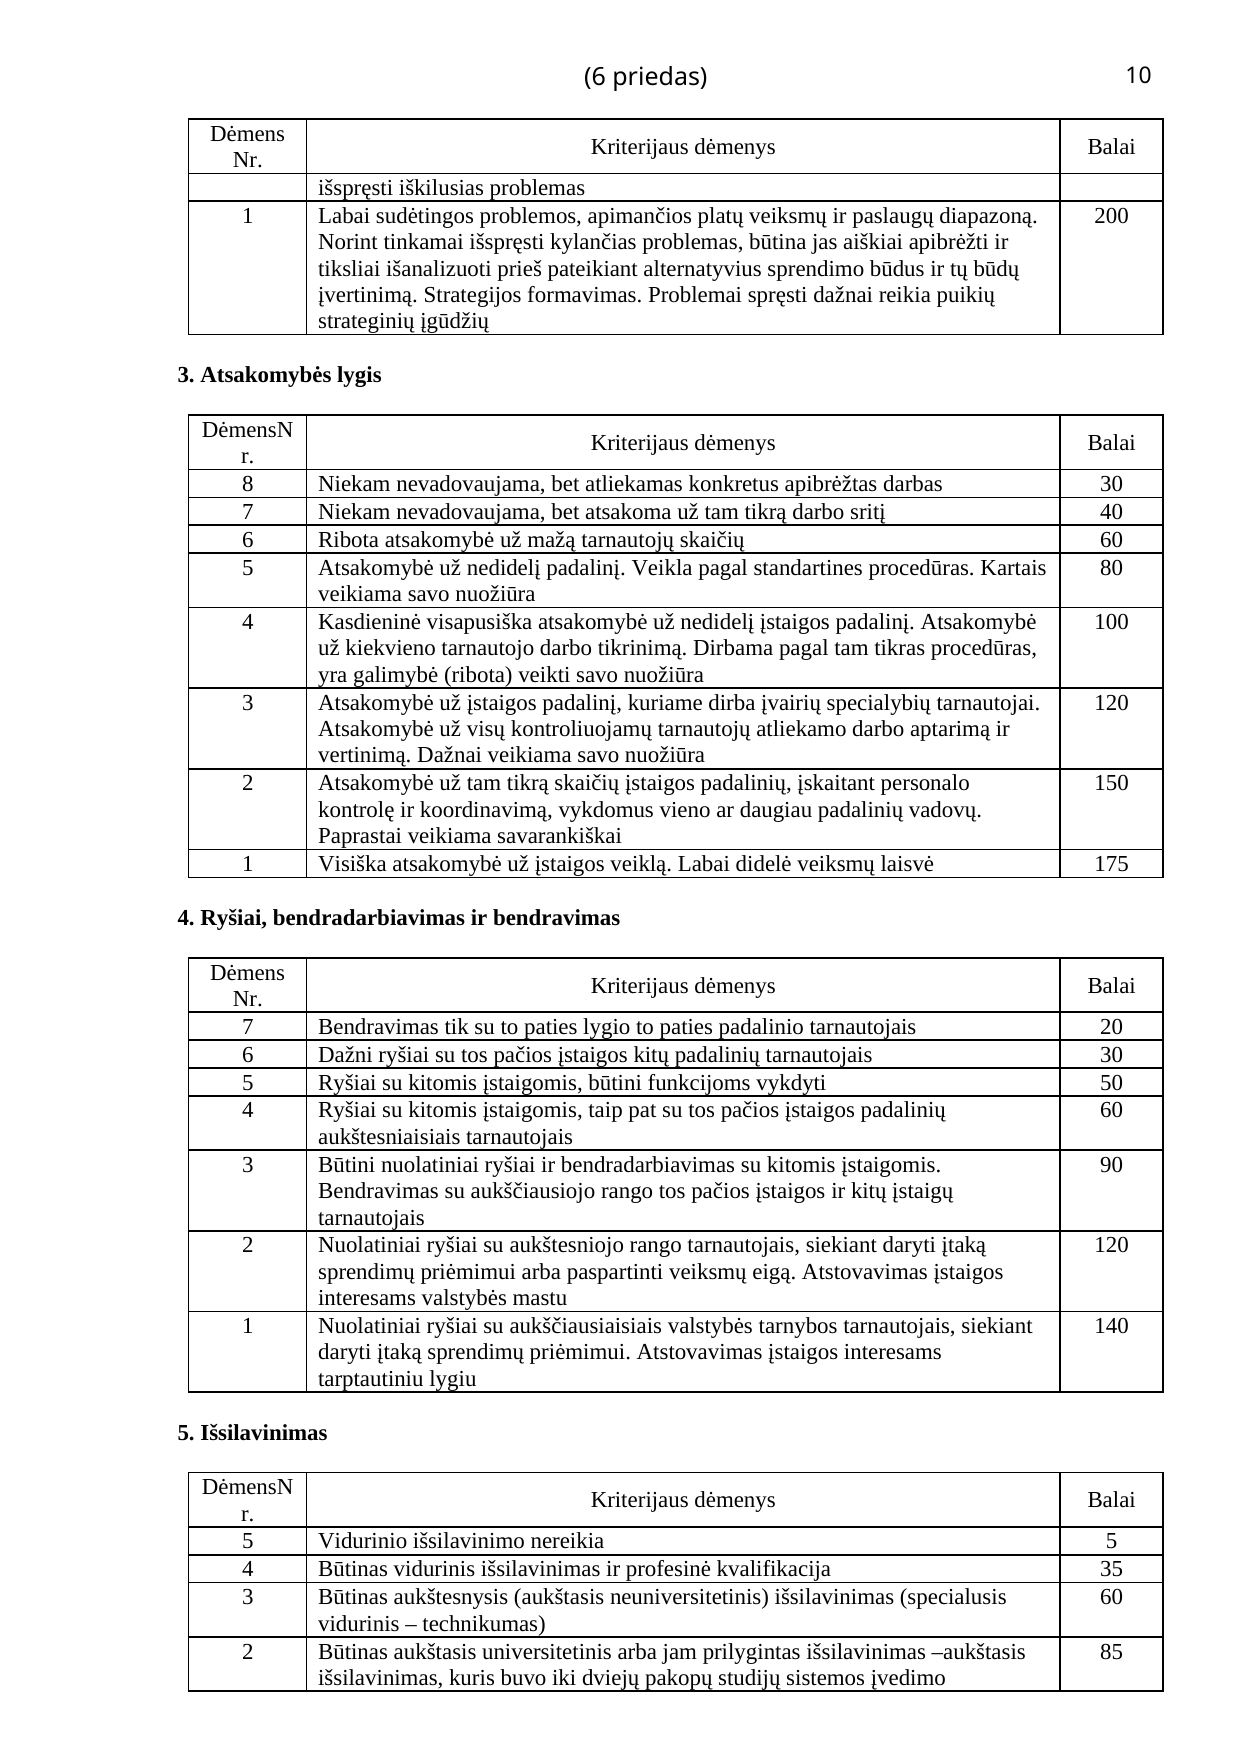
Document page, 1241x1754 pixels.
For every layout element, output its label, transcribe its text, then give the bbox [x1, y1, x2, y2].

table_cell 7 [189, 498, 306, 524]
table_header Kriterijaus dėmenys [307, 120, 1059, 172]
table_cell Būtinas vidurinis išsilavinimas ir profesinė kvalifikacija [307, 1556, 1059, 1582]
table_cell 3 [189, 1151, 306, 1230]
table_cell 5 [189, 1069, 306, 1095]
table_cell 1 [189, 202, 306, 334]
table_cell 150 [1061, 770, 1162, 848]
table_cell 80 [1061, 554, 1162, 607]
table_cell 120 [1061, 1232, 1162, 1311]
table_cell 40 [1061, 498, 1162, 524]
table_cell Bendravimas tik su to paties lygio to paties padalinio tarnautojais [307, 1013, 1059, 1039]
table_cell Būtinas aukštasis universitetinis arba jam prilygintas išsilavinimas –aukštasis išsilavinimas, kuris buvo iki dviejų pakopų studijų sistemos įvedimo [307, 1638, 1059, 1690]
table_header Balai [1061, 416, 1162, 468]
table_cell Atsakomybė už įstaigos padalinį, kuriame dirba įvairių specialybių tarnautojai. Atsakomybė už visų kontroliuojamų tarnautojų atliekamo darbo aptarimą ir vertinimą. Dažnai veikiama savo nuožiūra [307, 689, 1059, 768]
table_header Balai [1061, 1473, 1162, 1526]
table_cell Ryšiai su kitomis įstaigomis, taip pat su tos pačios įstaigos padalinių aukštesniaisiais tarnautojais [307, 1097, 1059, 1149]
table_cell 5 [1061, 1528, 1162, 1554]
table_cell Ryšiai su kitomis įstaigomis, būtini funkcijoms vykdyti [307, 1069, 1059, 1095]
table_cell 6 [189, 1041, 306, 1067]
table_cell 120 [1061, 689, 1162, 768]
table_cell 175 [1061, 850, 1162, 876]
table_cell Niekam nevadovaujama, bet atliekamas konkretus apibrėžtas darbas [307, 470, 1059, 496]
text 5. Išsilavinimas [177, 1419, 1152, 1445]
table_cell Visiška atsakomybė už įstaigos veiklą. Labai didelė veiksmų laisvė [307, 850, 1059, 876]
table_cell 4 [189, 608, 306, 687]
table_cell 60 [1061, 1583, 1162, 1636]
table_header DėmensNr. [189, 416, 306, 468]
table_cell 3 [189, 1583, 306, 1636]
table_cell 35 [1061, 1556, 1162, 1582]
table_cell 4 [189, 1556, 306, 1582]
text 4. Ryšiai, bendradarbiavimas ir bendravimas [177, 904, 1152, 931]
table_cell Kasdieninė visapusiška atsakomybė už nedidelį įstaigos padalinį. Atsakomybė už kiekvieno tarnautojo darbo tikrinimą. Dirbama pagal tam tikras procedūras, yra galimybė (ribota) veikti savo nuožiūra [307, 608, 1059, 687]
table_cell Dažni ryšiai su tos pačios įstaigos kitų padalinių tarnautojais [307, 1041, 1059, 1067]
table_header Kriterijaus dėmenys [307, 959, 1059, 1011]
table_cell 8 [189, 470, 306, 496]
table_cell 30 [1061, 1041, 1162, 1067]
table_cell 6 [189, 526, 306, 552]
table_cell 50 [1061, 1069, 1162, 1095]
table_cell 5 [189, 1528, 306, 1554]
table_cell 30 [1061, 470, 1162, 496]
table_header Kriterijaus dėmenys [307, 416, 1059, 468]
table_header Dėmens Nr. [189, 120, 306, 172]
table_cell 4 [189, 1097, 306, 1149]
table_cell 20 [1061, 1013, 1162, 1039]
table_header Balai [1061, 959, 1162, 1011]
table_cell 5 [189, 554, 306, 607]
table_cell 90 [1061, 1151, 1162, 1230]
table_header Balai [1061, 120, 1162, 172]
table_cell Atsakomybė už tam tikrą skaičių įstaigos padalinių, įskaitant personalo kontrolę ir koordinavimą, vykdomus vieno ar daugiau padalinių vadovų. Paprastai veikiama savarankiškai [307, 770, 1059, 848]
table_cell Būtinas aukštesnysis (aukštasis neuniversitetinis) išsilavinimas (specialusis vidurinis – technikumas) [307, 1583, 1059, 1636]
table_cell 2 [189, 1232, 306, 1311]
table_cell 140 [1061, 1312, 1162, 1391]
table_cell išspręsti iškilusias problemas [307, 174, 1059, 200]
table_cell Atsakomybė už nedidelį padalinį. Veikla pagal standartines procedūras. Kartais veikiama savo nuožiūra [307, 554, 1059, 607]
table_cell Nuolatiniai ryšiai su aukštesniojo rango tarnautojais, siekiant daryti įtaką sprendimų priėmimui arba paspartinti veiksmų eigą. Atstovavimas įstaigos interesams valstybės mastu [307, 1232, 1059, 1311]
table_cell Ribota atsakomybė už mažą tarnautojų skaičių [307, 526, 1059, 552]
table_cell Nuolatiniai ryšiai su aukščiausiaisiais valstybės tarnybos tarnautojais, siekiant daryti įtaką sprendimų priėmimui. Atstovavimas įstaigos interesams tarptautiniu lygiu [307, 1312, 1059, 1391]
table_cell 2 [189, 1638, 306, 1690]
text 3. Atsakomybės lygis [177, 362, 1152, 388]
table_cell 100 [1061, 608, 1162, 687]
table_cell 2 [189, 770, 306, 848]
table_header Dėmens Nr. [189, 959, 306, 1011]
table_cell Būtini nuolatiniai ryšiai ir bendradarbiavimas su kitomis įstaigomis. Bendravimas su aukščiausiojo rango tos pačios įstaigos ir kitų įstaigų tarnautojais [307, 1151, 1059, 1230]
table_cell 60 [1061, 1097, 1162, 1149]
table_cell 1 [189, 850, 306, 876]
table_cell Vidurinio išsilavinimo nereikia [307, 1528, 1059, 1554]
table_cell Labai sudėtingos problemos, apimančios platų veiksmų ir paslaugų diapazoną. Norint tinkamai išspręsti kylančias problemas, būtina jas aiškiai apibrėžti ir tiksliai išanalizuoti prieš pateikiant alternatyvius sprendimo būdus ir tų būdų įvertinimą. Strategijos formavimas. Problemai spręsti dažnai reikia puikių strateginių įgūdžių [307, 202, 1059, 334]
table_cell 3 [189, 689, 306, 768]
table_cell [1061, 174, 1162, 200]
table_cell 7 [189, 1013, 306, 1039]
table_cell 200 [1061, 202, 1162, 334]
table_cell 1 [189, 1312, 306, 1391]
table_header Kriterijaus dėmenys [307, 1473, 1059, 1526]
table_cell [189, 174, 306, 200]
table_cell Niekam nevadovaujama, bet atsakoma už tam tikrą darbo sritį [307, 498, 1059, 524]
table_header DėmensNr. [189, 1473, 306, 1526]
table_cell 85 [1061, 1638, 1162, 1690]
table_cell 60 [1061, 526, 1162, 552]
